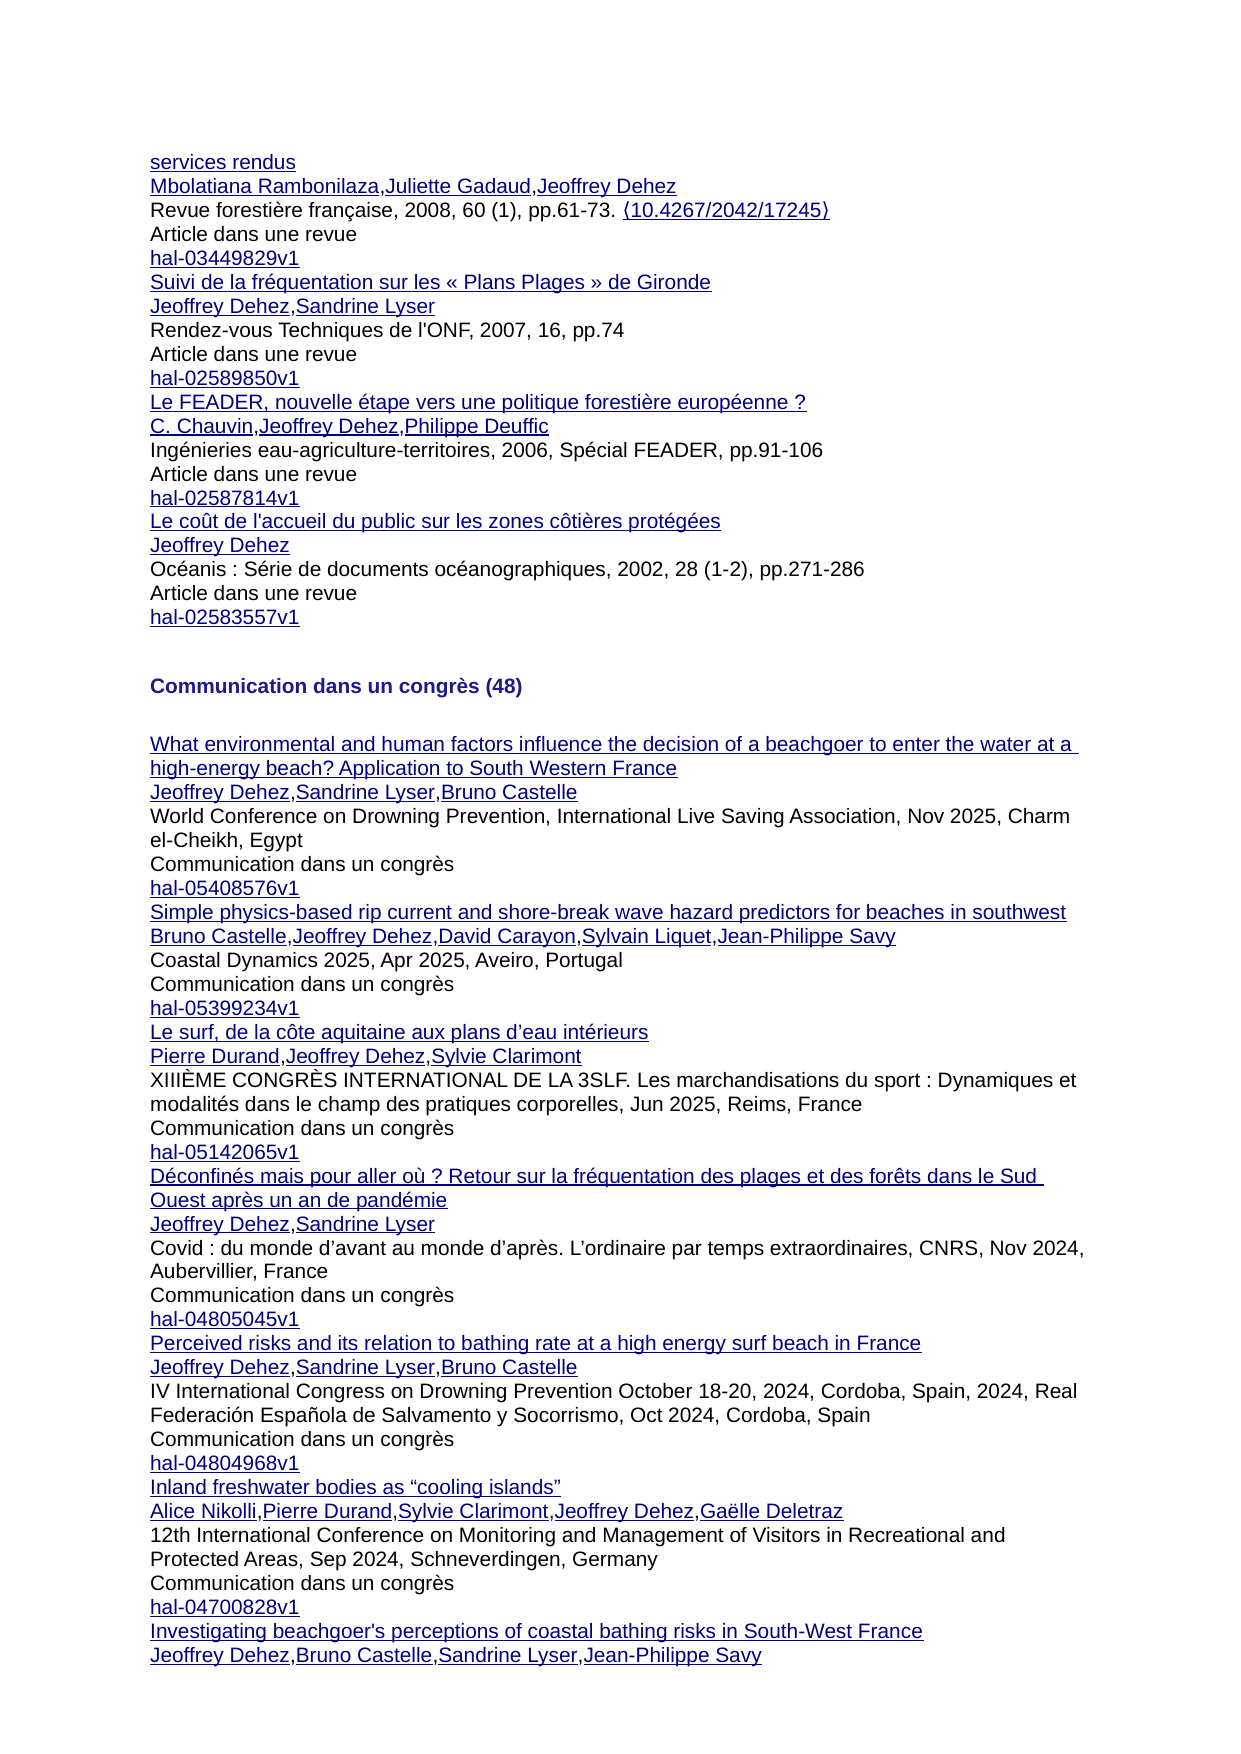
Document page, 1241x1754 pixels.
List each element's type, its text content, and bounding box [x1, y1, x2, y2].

table_cell services rendus Mbolatiana Rambonilaza,Juliette Gadaud,Jeoffrey Dehez Revue forestière française, 2008, 60 (1), pp.61-73. ⟨10.4267/2042/17245⟩ Article dans une revue hal-03449829v1 [150, 150, 1090, 270]
table_cell Suivi de la fréquentation sur les « Plans Plages » de Gironde Jeoffrey Dehez,Sandrine Lyser Rendez-vous Techniques de l'ONF, 2007, 16, pp.74 Article dans une revue hal-02589850v1 [150, 270, 1090, 389]
table_cell Perceived risks and its relation to bathing rate at a high energy surf beach in France Jeoffrey Dehez,Sandrine Lyser,Bruno Castelle IV International Congress on Drowning Prevention October 18-20, 2024, Cordoba, Spain, 2024, Real Federación Española de Salvamento y Socorrismo, Oct 2024, Cordoba, Spain Communication dans un congrès hal-04804968v1 [150, 1331, 1090, 1475]
table_cell Investigating beachgoer's perceptions of coastal bathing risks in South-West France Jeoffrey Dehez,Bruno Castelle,Sandrine Lyser,Jean-Philippe Savy [150, 1619, 1090, 1667]
table_cell Le surf, de la côte aquitaine aux plans d’eau intérieurs Pierre Durand,Jeoffrey Dehez,Sylvie Clarimont XIIIÈME CONGRÈS INTERNATIONAL DE LA 3SLF. Les marchandisations du sport : Dynamiques et modalités dans le champ des pratiques corporelles, Jun 2025, Reims, France Communication dans un congrès hal-05142065v1 [150, 1020, 1090, 1163]
subtitle Communication dans un congrès (48) [150, 674, 1090, 698]
table_cell Le FEADER, nouvelle étape vers une politique forestière européenne ? C. Chauvin,Jeoffrey Dehez,Philippe Deuffic Ingénieries eau-agriculture-territoires, 2006, Spécial FEADER, pp.91-106 Article dans une revue hal-02587814v1 [150, 390, 1090, 509]
table_cell Déconfinés mais pour aller où ? Retour sur la fréquentation des plages et des forêts dans le Sud Ouest après un an de pandémie Jeoffrey Dehez,Sandrine Lyser Covid : du monde d’avant au monde d’après. L’ordinaire par temps extraordinaires, CNRS, Nov 2024, Aubervillier, France Communication dans un congrès hal-04805045v1 [150, 1164, 1090, 1331]
table_cell Simple physics-based rip current and shore-break wave hazard predictors for beaches in southwest Bruno Castelle,Jeoffrey Dehez,David Carayon,Sylvain Liquet,Jean-Philippe Savy Coastal Dynamics 2025, Apr 2025, Aveiro, Portugal Communication dans un congrès hal-05399234v1 [150, 900, 1090, 1020]
table_header What environmental and human factors influence the decision of a beachgoer to enter the water at a high-energy beach? Application to South Western France Jeoffrey Dehez,Sandrine Lyser,Bruno Castelle World Conference on Drowning Prevention, International Live Saving Association, Nov 2025, Charm el-Cheikh, Egypt Communication dans un congrès hal-05408576v1 [150, 732, 1090, 900]
table_cell Inland freshwater bodies as “cooling islands” Alice Nikolli,Pierre Durand,Sylvie Clarimont,Jeoffrey Dehez,Gaëlle Deletraz 12th International Conference on Monitoring and Management of Visitors in Recreational and Protected Areas, Sep 2024, Schneverdingen, Germany Communication dans un congrès hal-04700828v1 [150, 1475, 1090, 1619]
table_cell Le coût de l'accueil du public sur les zones côtières protégées Jeoffrey Dehez Océanis : Série de documents océanographiques, 2002, 28 (1-2), pp.271-286 Article dans une revue hal-02583557v1 [150, 509, 1090, 629]
